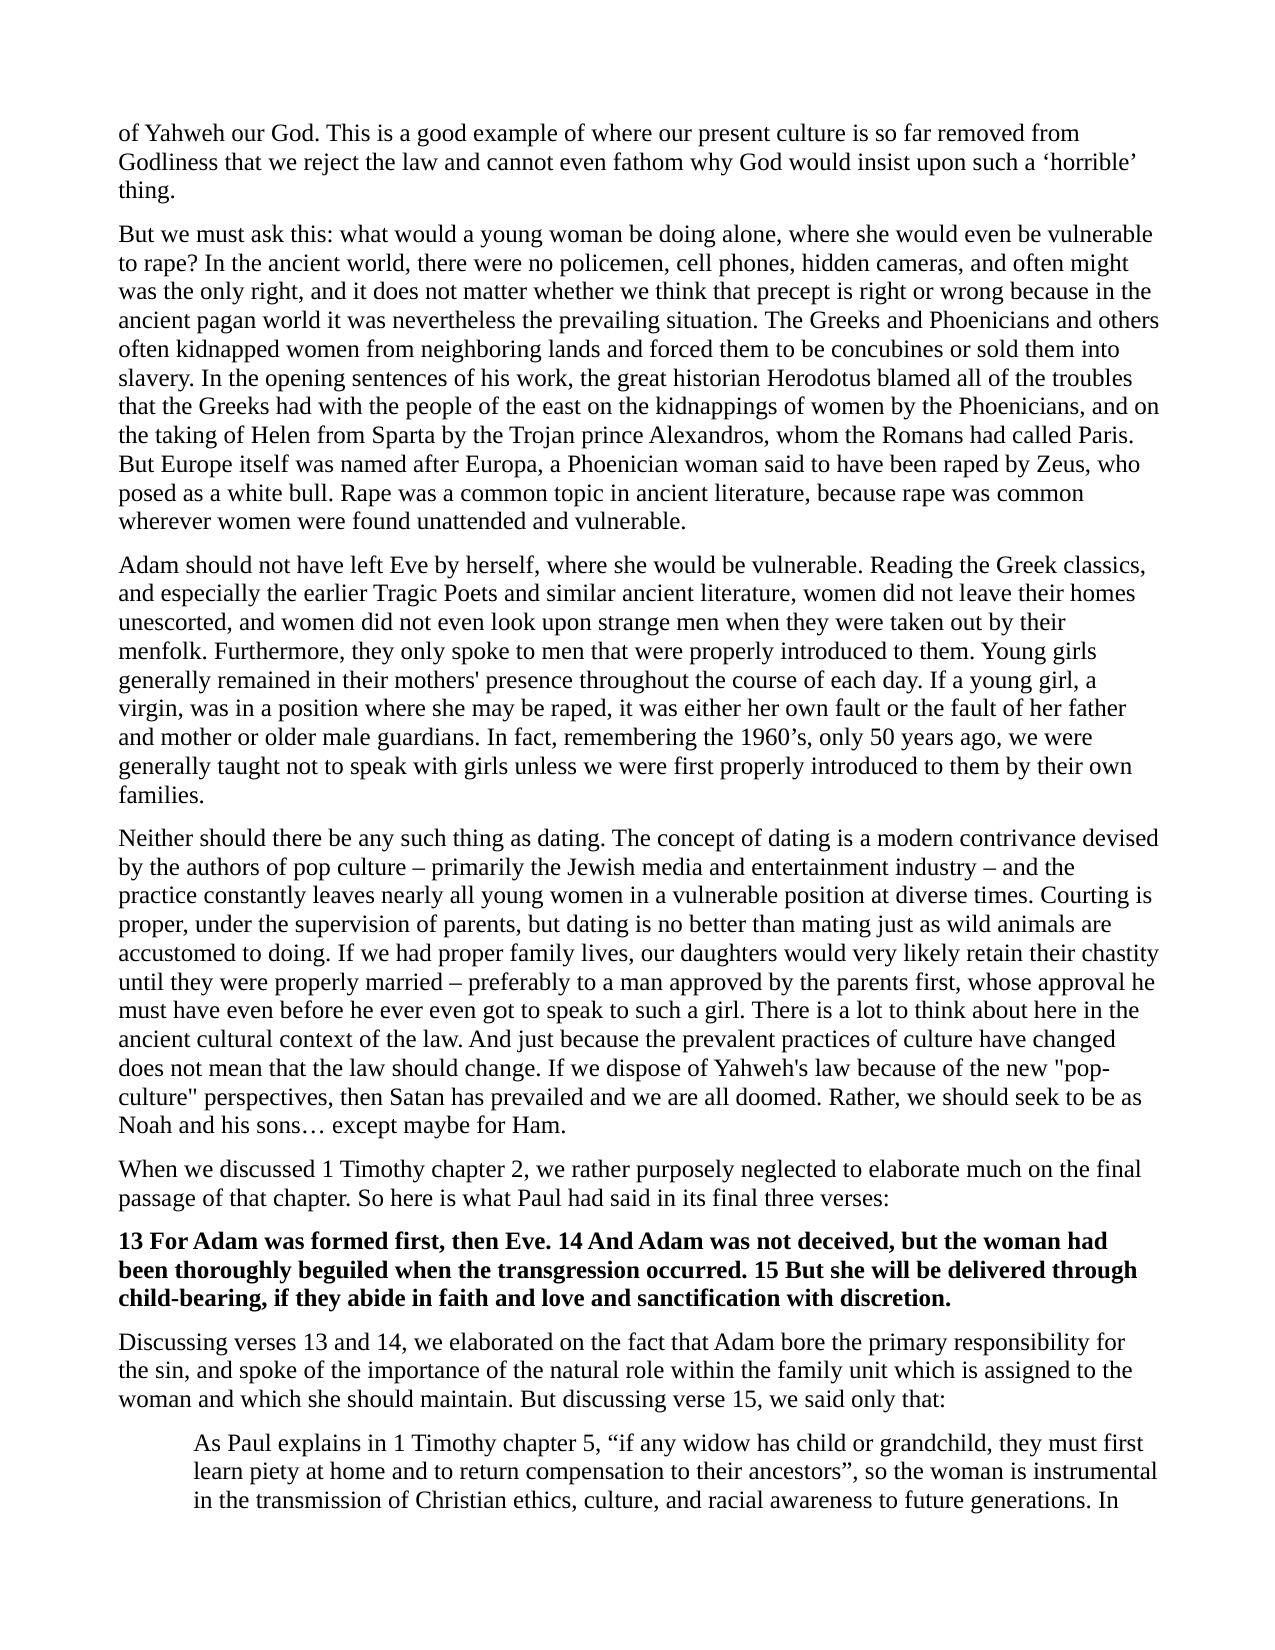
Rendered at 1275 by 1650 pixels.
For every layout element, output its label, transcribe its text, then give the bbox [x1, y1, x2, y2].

text Discussing verses 13 and 14, we elaborated on the fact that Adam bore the primary responsibility for the sin, and spoke of the importance of the natural role within the family unit which is assigned to the woman and which she should maintain. But discussing verse 15, we said only that: [118, 1327, 1160, 1413]
text 13 For Adam was formed first, then Eve. 14 And Adam was not deceived, but the woman had been thoroughly beguiled when the transgression occurred. 15 But she will be delivered through child-bearing, if they abide in faith and love and sanctification with discretion. [118, 1226, 1160, 1312]
text Neither should there be any such thing as dating. The concept of dating is a modern contrivance devised by the authors of pop culture – primarily the Jewish media and entertainment industry – and the practice constantly leaves nearly all young women in a vulnerable position at diverse times. Courting is proper, under the supervision of parents, but dating is no better than mating just as wild animals are accustomed to doing. If we had proper family lives, our daughters would very likely retain their chastity until they were properly married – preferably to a man approved by the parents first, whose approval he must have even before he ever even got to speak to such a girl. There is a lot to think about here in the ancient cultural context of the law. And just because the prevalent practices of culture have changed does not mean that the law should change. If we dispose of Yahweh's law because of the new "pop-culture" perspectives, then Satan has prevailed and we are all doomed. Rather, we should seek to be as Noah and his sons… except maybe for Ham. [118, 823, 1160, 1139]
text Adam should not have left Eve by herself, where she would be vulnerable. Reading the Greek classics, and especially the earlier Tragic Poets and similar ancient literature, women did not leave their homes unescorted, and women did not even look upon strange men when they were taken out by their menfolk. Furthermore, they only spoke to men that were properly introduced to them. Young girls generally remained in their mothers' presence throughout the course of each day. If a young girl, a virgin, was in a position where she may be raped, it was either her own fault or the fault of her father and mother or older male guardians. In fact, remembering the 1960’s, only 50 years ago, we were generally taught not to speak with girls unless we were first properly introduced to them by their own families. [118, 550, 1160, 808]
text of Yahweh our God. This is a good example of where our present culture is so far removed from Godliness that we reject the law and cannot even fathom why God would insist upon such a ‘horrible’ thing. [118, 118, 1160, 204]
text As Paul explains in 1 Timothy chapter 5, “if any widow has child or grandchild, they must first learn piety at home and to return compensation to their ancestors”, so the woman is instrumental in the transmission of Christian ethics, culture, and racial awareness to future generations. In [193, 1428, 1160, 1514]
text When we discussed 1 Timothy chapter 2, we rather purposely neglected to elaborate much on the final passage of that chapter. So here is what Paul had said in its final three verses: [118, 1154, 1160, 1211]
text But we must ask this: what would a young woman be doing alone, where she would even be vulnerable to rape? In the ancient world, there were no policemen, cell phones, hidden cameras, and often might was the only right, and it does not matter whether we think that precept is right or wrong because in the ancient pagan world it was nevertheless the prevailing situation. The Greeks and Phoenicians and others often kidnapped women from neighboring lands and forced them to be concubines or sold them into slavery. In the opening sentences of his work, the great historian Herodotus blamed all of the troubles that the Greeks had with the people of the east on the kidnappings of women by the Phoenicians, and on the taking of Helen from Sparta by the Trojan prince Alexandros, whom the Romans had called Paris. But Europe itself was named after Europa, a Phoenician woman said to have been raped by Zeus, who posed as a white bull. Rape was a common topic in ancient literature, because rape was common wherever women were found unattended and vulnerable. [118, 219, 1160, 535]
